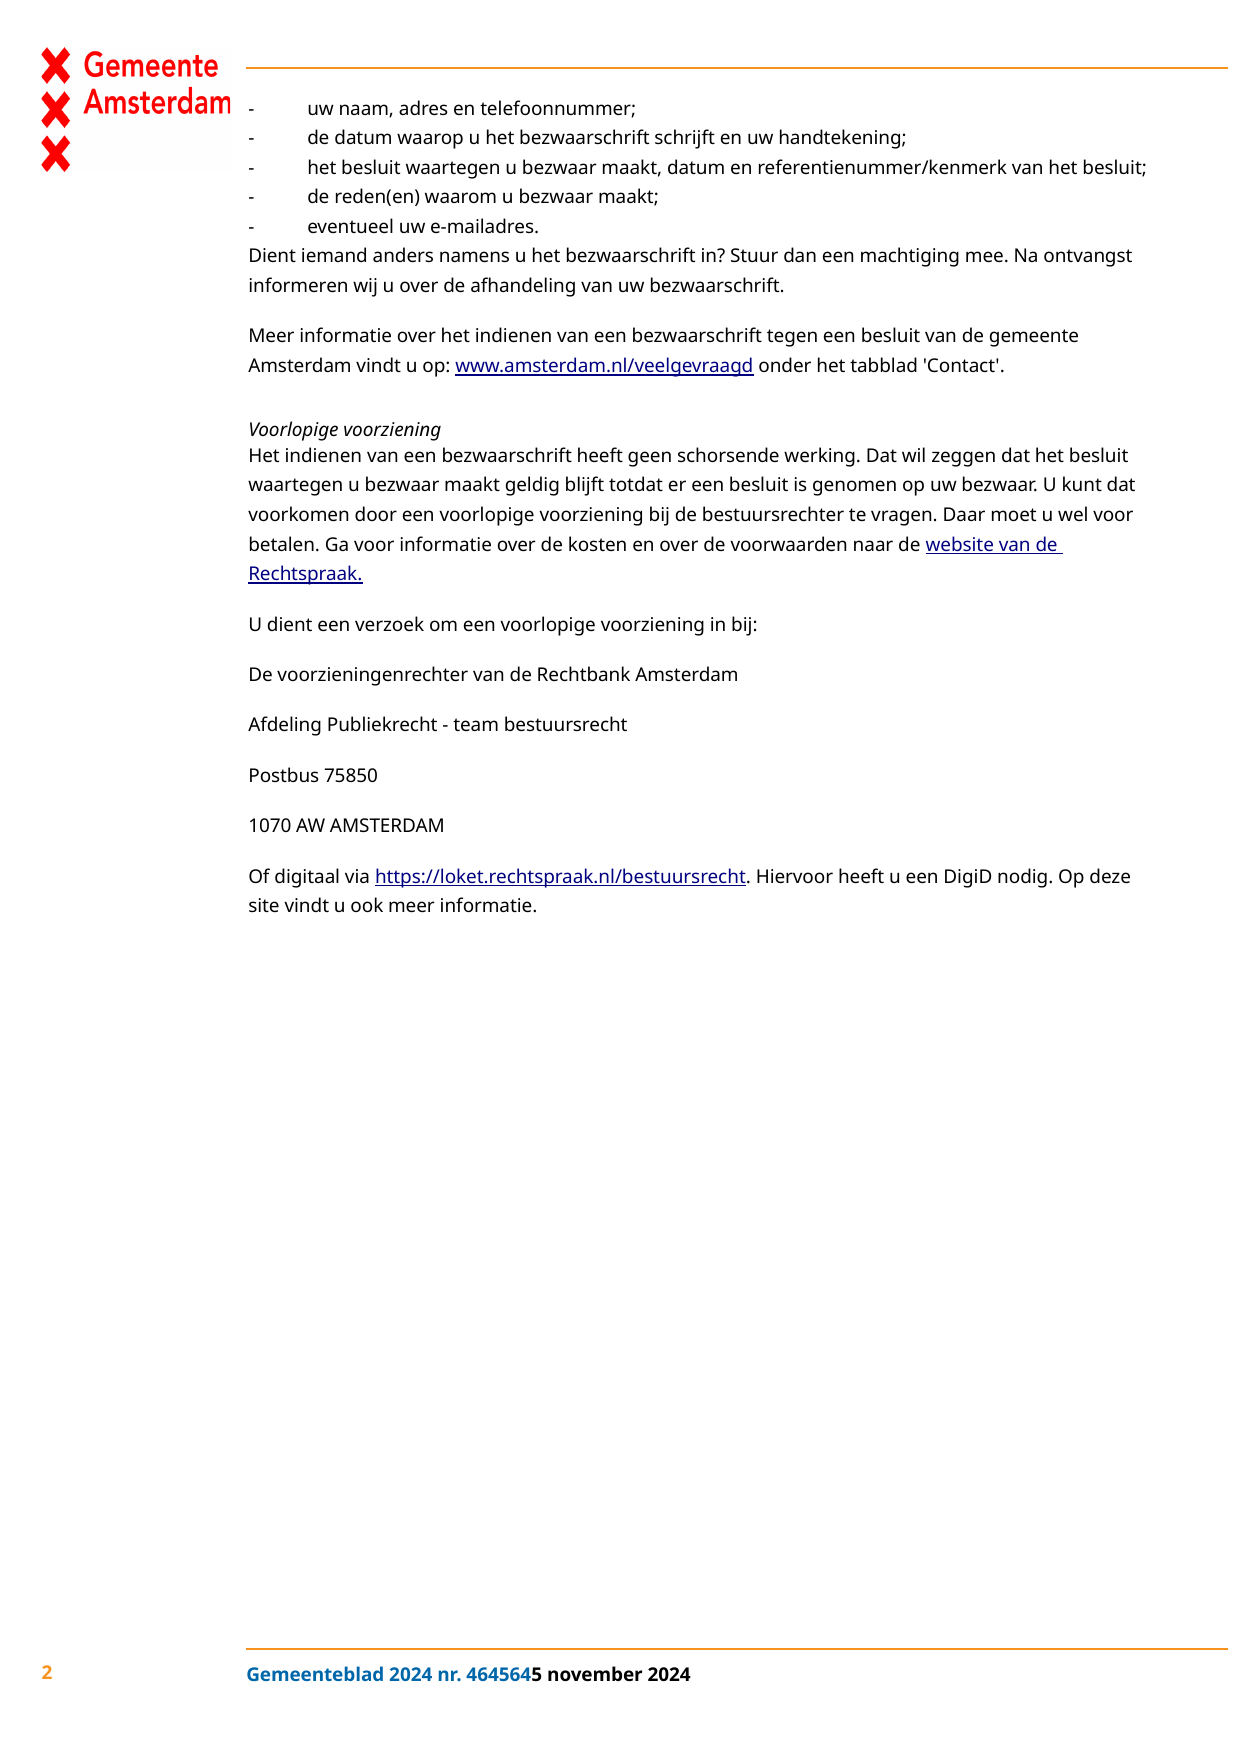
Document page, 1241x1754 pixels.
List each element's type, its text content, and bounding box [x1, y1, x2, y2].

text Meer informatie over het indienen van een bezwaarschrift tegen een besluit van de gemeente Amsterdam vindt u op: www.amsterdam.nl/veelgevraagd onder het tabblad 'Contact'. [248, 323, 1152, 378]
text Of digitaal via https://loket.rechtspraak.nl/bestuursrecht. Hiervoor heeft u een DigiD nodig. Op deze site vindt u ook meer informatie. [248, 863, 1152, 918]
list het besluit waartegen u bezwaar maakt, datum en referentienummer/kenmerk van het besluit; [248, 154, 1152, 180]
text Dient iemand anders namens u het bezwaarschrift in? Stuur dan een machtiging mee. Na ontvangst informeren wij u over de afhandeling van uw bezwaarschrift. [248, 243, 1152, 298]
text Afdeling Publiekrecht - team bestuursrecht [248, 712, 1152, 737]
text U dient een verzoek om een voorlopige voorziening in bij: [248, 611, 1152, 636]
list eventueel uw e-mailadres. [248, 213, 1152, 239]
text De voorzieningenrechter van de Rechtbank Amsterdam [248, 661, 1152, 687]
text 1070 AW AMSTERDAM [248, 812, 1152, 838]
text Postbus 75850 [248, 762, 1152, 788]
list uw naam, adres en telefoonnummer; [248, 95, 1152, 121]
text Het indienen van een bezwaarschrift heeft geen schorsende werking. Dat wil zeggen dat het besluit waartegen u bezwaar maakt geldig blijft totdat er een besluit is genomen op uw bezwaar. U kunt dat voorkomen door een voorlopige voorziening bij de bestuursrechter te vragen. Daar moet u wel voor betalen. Ga voor informatie over de kosten en over de voorwaarden naar de website van de Rechtspraak. [248, 442, 1152, 586]
list de reden(en) waarom u bezwaar maakt; [248, 183, 1152, 209]
list de datum waarop u het bezwaarschrift schrijft en uw handtekening; [248, 124, 1152, 150]
text Voorlopige voorziening [248, 416, 1152, 442]
picture [41, 47, 231, 172]
